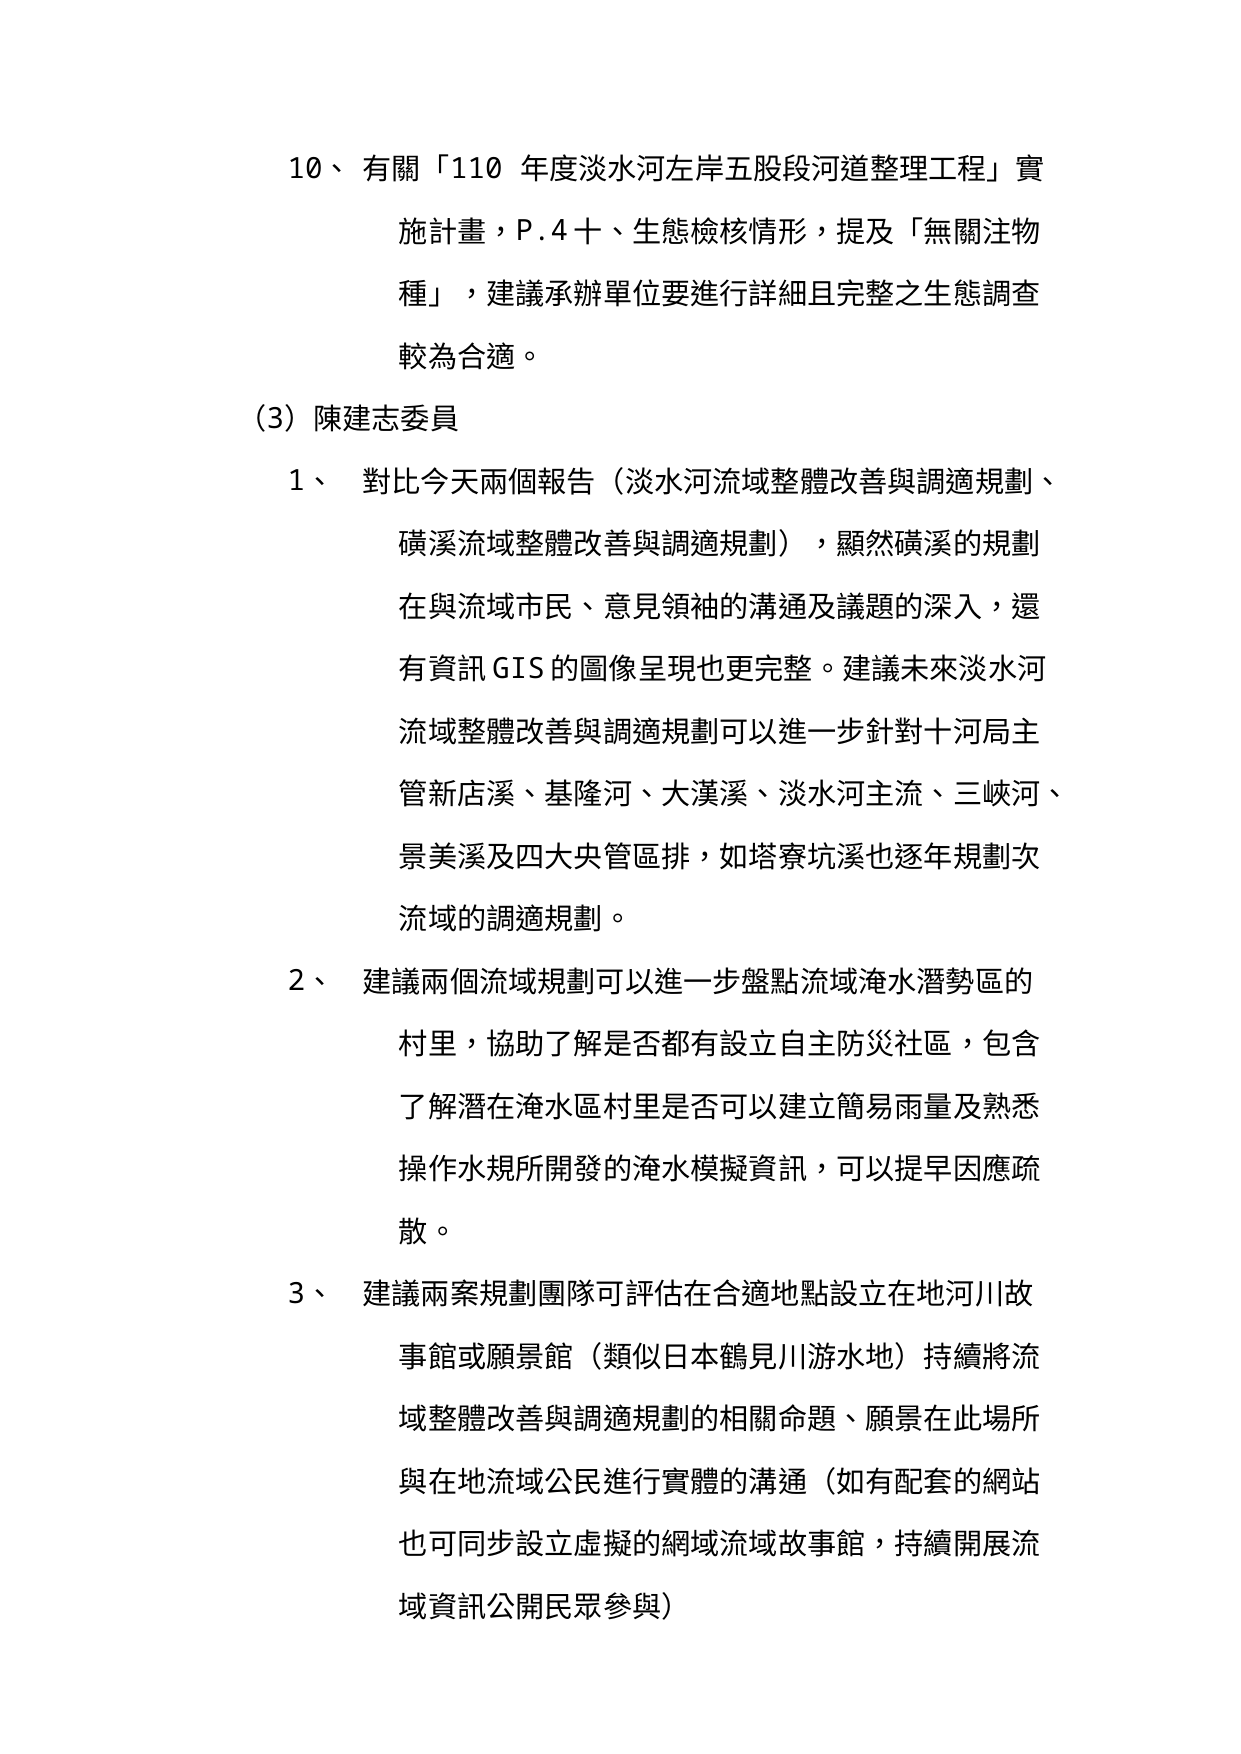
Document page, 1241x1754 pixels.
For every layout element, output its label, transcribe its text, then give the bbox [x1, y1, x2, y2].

list 對比今天兩個報告（淡水河流域整體改善與調適規劃、磺溪流域整體改善與調適規劃），顯然磺溪的規劃在與流域市民、意見領袖的溝通及議題的深入，還有資訊GIS的圖像呈現也更完整。建議未來淡水河流域整體改善與調適規劃可以進一步針對十河局主管新店溪、基隆河、大漢溪、淡水河主流、三峽河、景美溪及四大央管區排，如塔寮坑溪也逐年規劃次流域的調適規劃。 [287, 438, 1053, 938]
list 建議兩案規劃團隊可評估在合適地點設立在地河川故事館或願景館（類似日本鶴見川游水地）持續將流域整體改善與調適規劃的相關命題、願景在此場所與在地流域公民進行實體的溝通（如有配套的網站也可同步設立虛擬的網域流域故事館，持續開展流域資訊公開民眾參與） [287, 1250, 1053, 1625]
list 建議兩個流域規劃可以進一步盤點流域淹水潛勢區的村里，協助了解是否都有設立自主防災社區，包含了解潛在淹水區村里是否可以建立簡易雨量及熟悉操作水規所開發的淹水模擬資訊，可以提早因應疏散。 [287, 938, 1053, 1250]
list 有關「110 年度淡水河左岸五股段河道整理工程」實施計畫，P.4十、生態檢核情形，提及「無關注物種」，建議承辦單位要進行詳細且完整之生態調查較為合適。 [287, 125, 1053, 375]
list 陳建志委員 [237, 375, 1053, 438]
